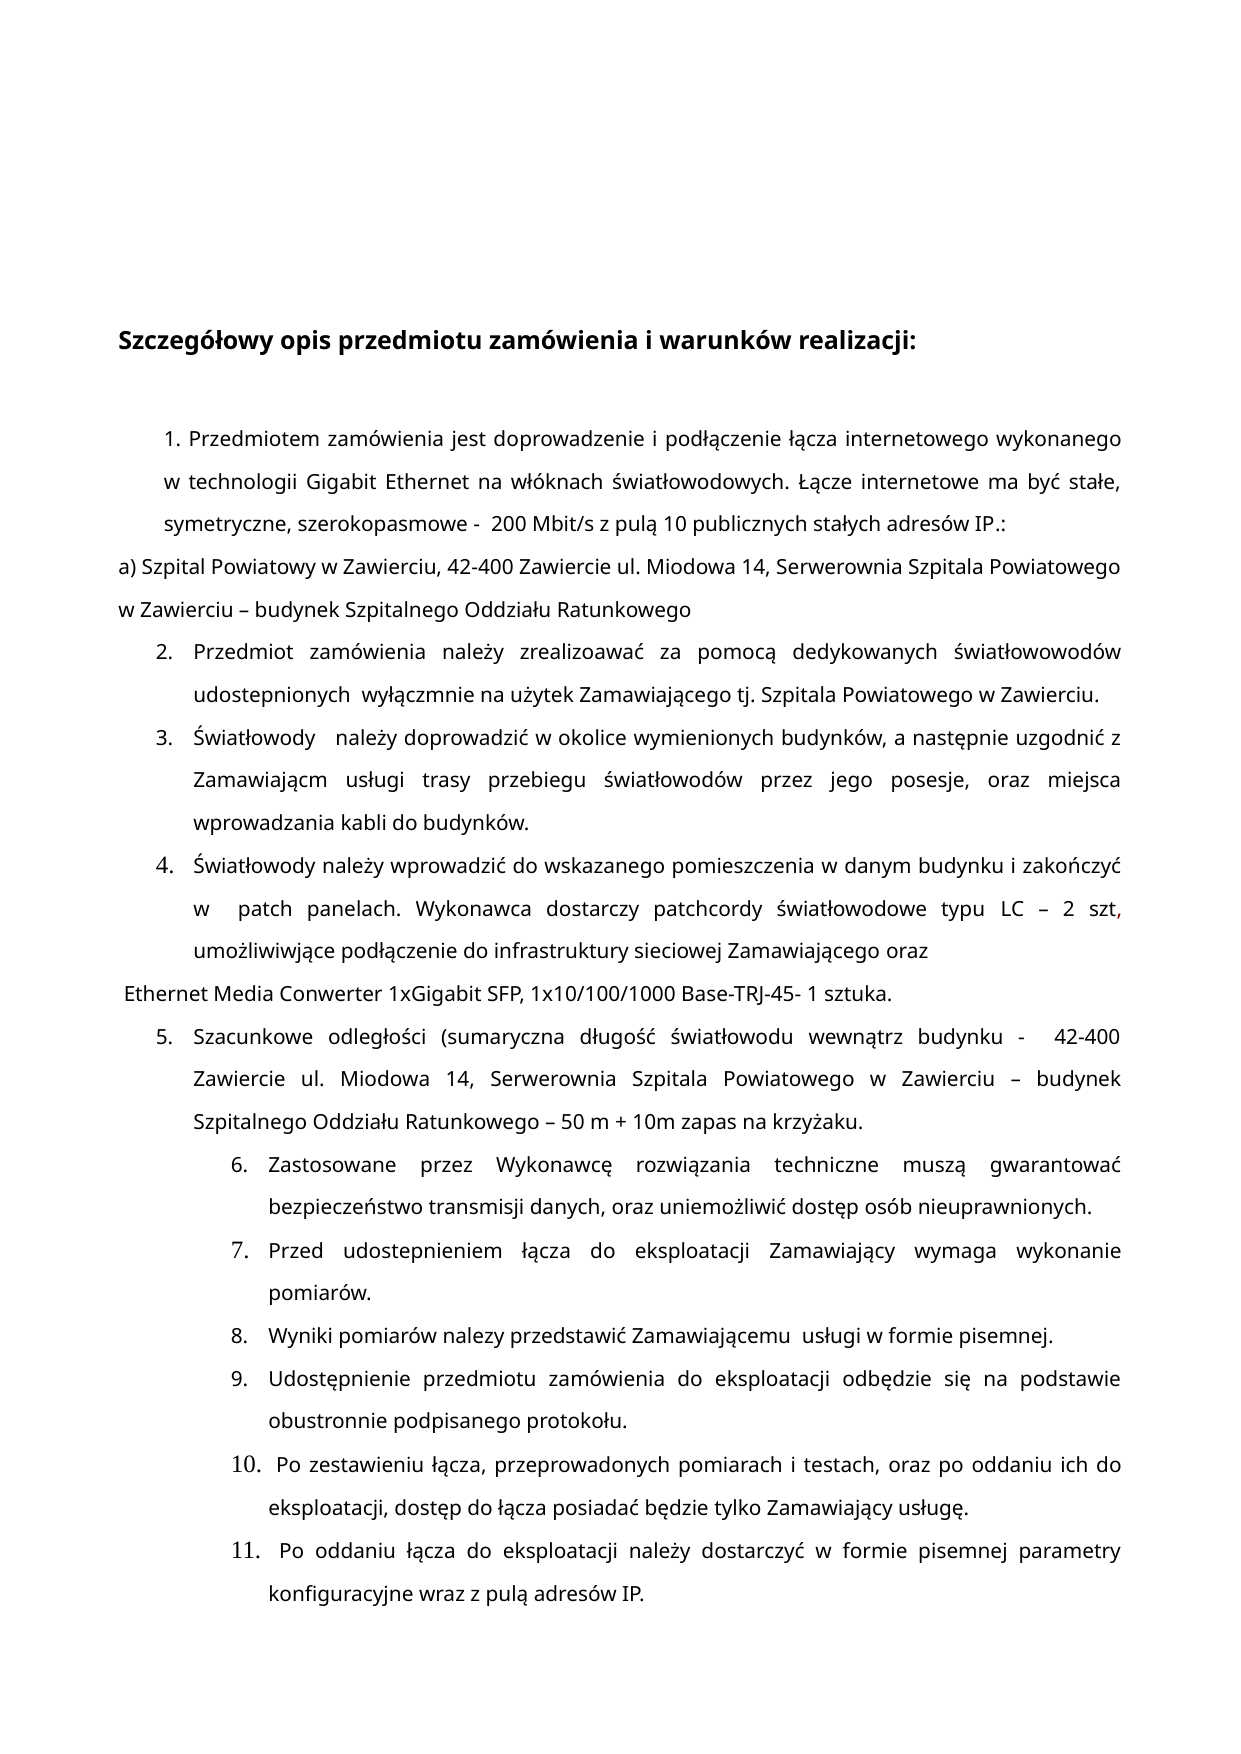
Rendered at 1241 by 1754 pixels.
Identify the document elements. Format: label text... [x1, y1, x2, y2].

text a) Szpital Powiatowy w Zawierciu, 42-400 Zawiercie ul. Miodowa 14, Serwerownia Szpitala Powiatowego w Zawierciu – budynek Szpitalnego Oddziału Ratunkowego [118, 552, 1122, 623]
list Udostępnienie przedmiotu zamówienia do eksploatacji odbędzie się na podstawie obustronnie podpisanego protokołu. [231, 1364, 1122, 1435]
list Przed udostepnieniem łącza do eksploatacji Zamawiający wymaga wykonanie pomiarów. [231, 1235, 1122, 1307]
list Po oddaniu łącza do eksploatacji należy dostarczyć w formie pisemnej parametry konfiguracyjne wraz z pulą adresów IP. [231, 1535, 1122, 1607]
list Wyniki pomiarów nalezy przedstawić Zamawiającemu usługi w formie pisemnej. [231, 1321, 1122, 1349]
text Szczegółowy opis przedmiotu zamówienia i warunków realizacji: [118, 322, 1122, 356]
text Ethernet Media Conwerter 1xGigabit SFP, 1x10/100/1000 Base-TRJ-45- 1 sztuka. [118, 979, 1122, 1008]
list Światłowody należy doprowadzić w okolice wymienionych budynków, a następnie uzgodnić z Zamawiającm usługi trasy przebiegu światłowodów przez jego posesje, oraz miejsca wprowadzania kabli do budynków. [156, 723, 1122, 836]
text 1. Przedmiotem zamówienia jest doprowadzenie i podłączenie łącza internetowego wykonanego w technologii Gigabit Ethernet na włóknach światłowodowych. Łącze internetowe ma być stałe, symetryczne, szerokopasmowe - 200 Mbit/s z pulą 10 publicznych stałych adresów IP.: [163, 424, 1122, 538]
list Światłowody należy wprowadzić do wskazanego pomieszczenia w danym budynku i zakończyć w patch panelach. Wykonawca dostarczy patchcordy światłowodowe typu LC – 2 szt, umożliwiwjące podłączenie do infrastruktury sieciowej Zamawiającego oraz [156, 850, 1122, 965]
list Szacunkowe odległości (sumaryczna długość światłowodu wewnątrz budynku - 42-400 Zawiercie ul. Miodowa 14, Serwerownia Szpitala Powiatowego w Zawierciu – budynek Szpitalnego Oddziału Ratunkowego – 50 m + 10m zapas na krzyżaku. [156, 1022, 1122, 1136]
list Przedmiot zamówienia należy zrealizoawać za pomocą dedykowanych światłowowodów udostepnionych wyłączmnie na użytek Zamawiającego tj. Szpitala Powiatowego w Zawierciu. [156, 637, 1122, 708]
list Po zestawieniu łącza, przeprowadonych pomiarach i testach, oraz po oddaniu ich do eksploatacji, dostęp do łącza posiadać będzie tylko Zamawiający usługę. [231, 1449, 1122, 1521]
list Zastosowane przez Wykonawcę rozwiązania techniczne muszą gwarantować bezpieczeństwo transmisji danych, oraz uniemożliwić dostęp osób nieuprawnionych. [231, 1150, 1122, 1221]
